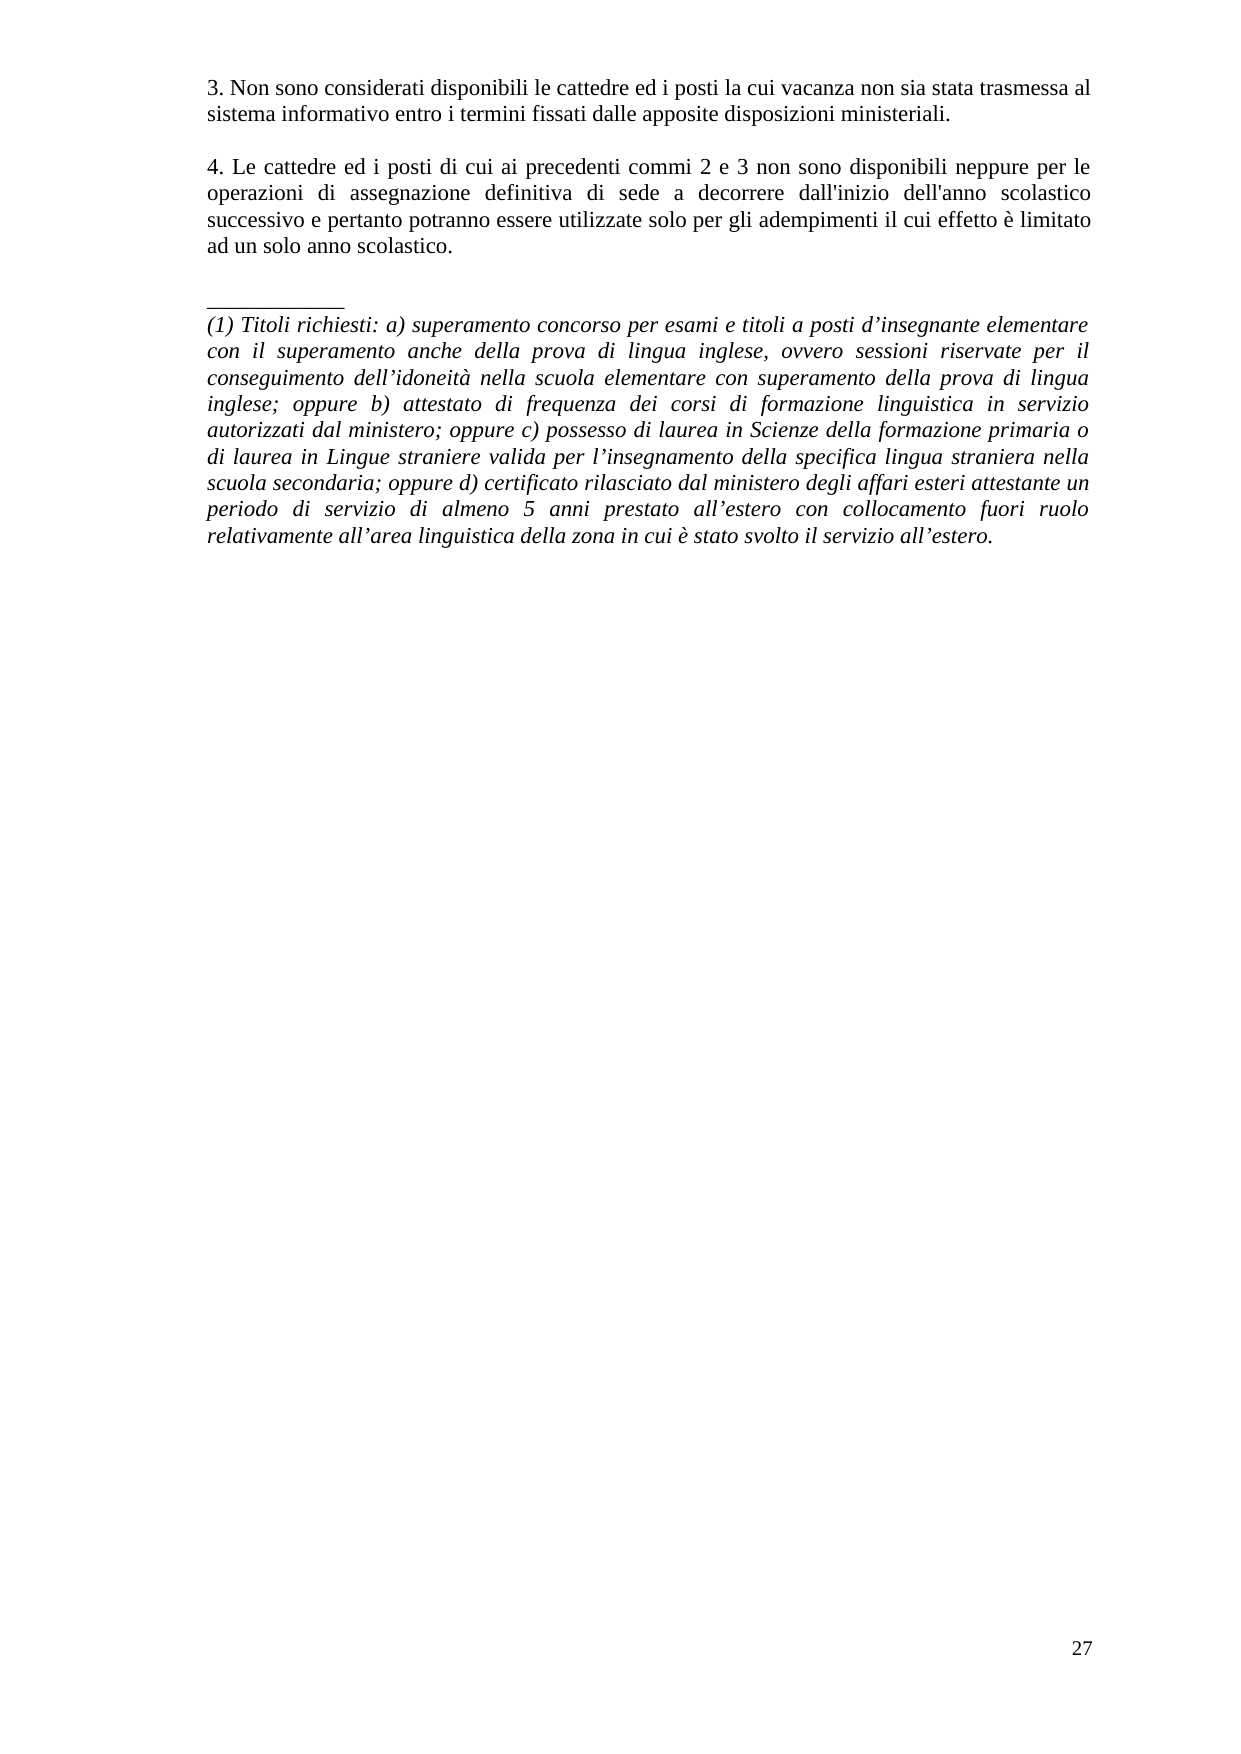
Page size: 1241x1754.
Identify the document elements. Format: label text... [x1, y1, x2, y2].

text ____________ [207, 285, 1092, 311]
text (1) Titoli richiesti: a) superamento concorso per esami e titoli a posti d’insegnante elementare con il superamento anche della prova di lingua inglese, ovvero sessioni riservate per il conseguimento dell’idoneità nella scuola elementare con superamento della prova di lingua inglese; oppure b) attestato di frequenza dei corsi di formazione linguistica in servizio autorizzati dal ministero; oppure c) possesso di laurea in Scienze della formazione primaria o di laurea in Lingue straniere valida per l’insegnamento della specifica lingua straniera nella scuola secondaria; oppure d) certificato rilasciato dal ministero degli affari esteri attestante un periodo di servizio di almeno 5 anni prestato all’estero con collocamento fuori ruolo relativamente all’area linguistica della zona in cui è stato svolto il servizio all’estero. [207, 311, 1092, 548]
text 3. Non sono considerati disponibili le cattedre ed i posti la cui vacanza non sia stata trasmessa al sistema informativo entro i termini fissati dalle apposite disposizioni ministeriali. [207, 74, 1092, 127]
text 4. Le cattedre ed i posti di cui ai precedenti commi 2 e 3 non sono disponibili neppure per le operazioni di assegnazione definitiva di sede a decorrere dall'inizio dell'anno scolastico successivo e pertanto potranno essere utilizzate solo per gli adempimenti il cui effetto è limitato ad un solo anno scolastico. [207, 153, 1092, 258]
